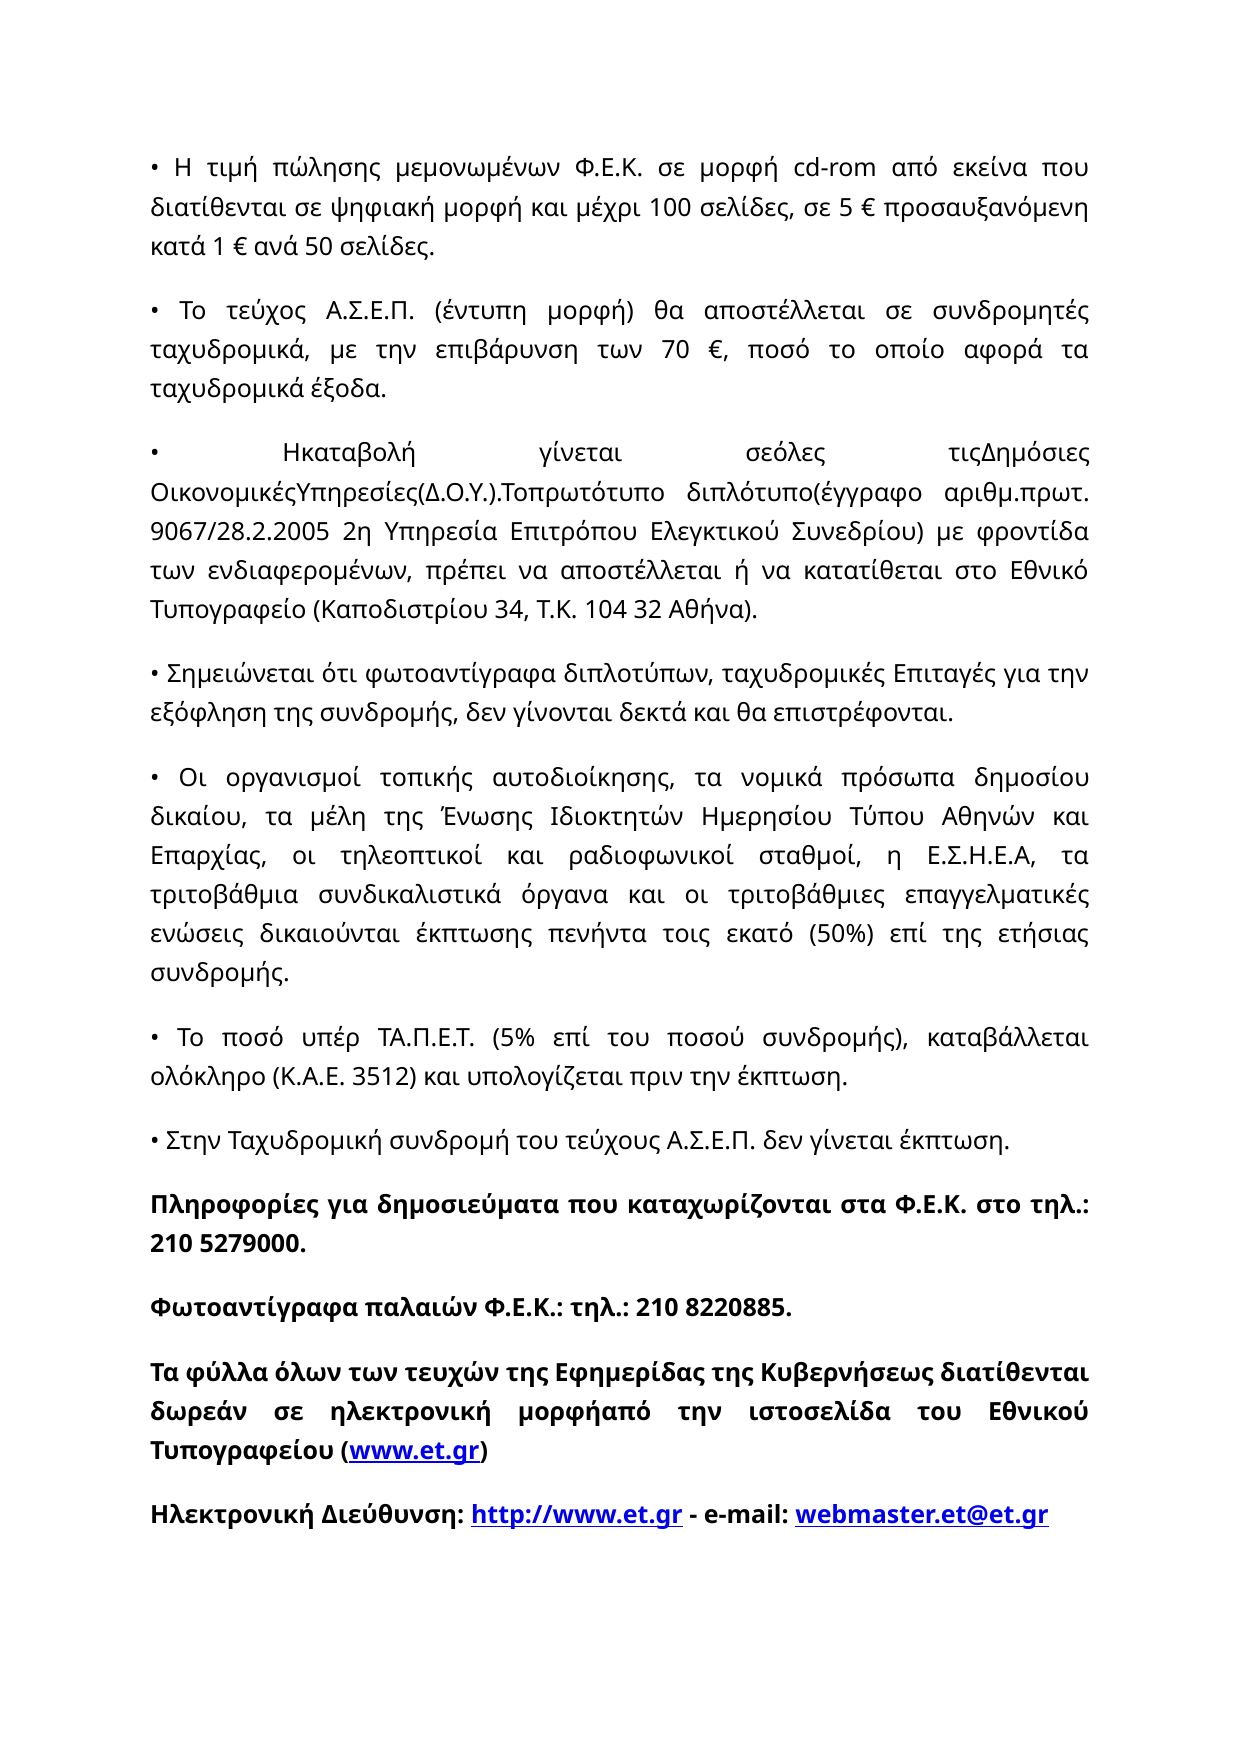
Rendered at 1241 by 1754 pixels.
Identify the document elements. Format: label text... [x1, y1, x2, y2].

text Hλεκτρονική Διεύθυνση: http://www.et.gr - e-mail: webmaster.et@et.gr [150, 1497, 1090, 1531]
text • Στην Ταχυδρομική συνδρομή του τεύχους Α.Σ.Ε.Π. δεν γίνεται έκπτωση. [150, 1122, 1090, 1157]
text Τα φύλλα όλων των τευχών της Εφημερίδας της Κυβερνήσεως διατίθενται δωρεάν σε ηλεκτρονική μορφήαπό την ιστοσελίδα του Εθνικού Τυπογραφείου (www.et.gr) [150, 1354, 1090, 1467]
text • Το ποσό υπέρ ΤΑ.Π.Ε.Τ. (5% επί του ποσού συνδρομής), καταβάλλεται ολόκληρο (Κ.Α.Ε. 3512) και υπολογίζεται πριν την έκπτωση. [150, 1019, 1090, 1092]
text Πληροφορίες για δημοσιεύματα που καταχωρίζονται στα Φ.Ε.Κ. στο τηλ.: 210 5279000. [150, 1187, 1090, 1260]
text Φωτοαντίγραφα παλαιών Φ.Ε.Κ.: τηλ.: 210 8220885. [150, 1290, 1090, 1324]
text • Η τιμή πώλησης μεμονωμένων Φ.Ε.Κ. σε μορφή cd-rom από εκείνα που διατίθενται σε ψηφιακή μορφή και μέχρι 100 σελίδες, σε 5 € προσαυξανόμενη κατά 1 € ανά 50 σελίδες. [150, 150, 1090, 262]
text • Σημειώνεται ότι φωτοαντίγραφα διπλοτύπων, ταχυδρομικές Επιταγές για την εξόφληση της συνδρομής, δεν γίνονται δεκτά και θα επιστρέφονται. [150, 656, 1090, 729]
text • Ηκαταβολή γίνεται σεόλες τιςΔημόσιες ΟικονομικέςΥπηρεσίες(Δ.Ο.Υ.).Τοπρωτότυπο διπλότυπο(έγγραφο αριθμ.πρωτ. 9067/28.2.2005 2η Υπηρεσία Επιτρόπου Ελεγκτικού Συνεδρίου) με φροντίδα των ενδιαφερομένων, πρέπει να αποστέλλεται ή να κατατίθεται στο Εθνικό Τυπογραφείο (Καποδιστρίου 34, Τ.Κ. 104 32 Αθήνα). [150, 435, 1090, 626]
text • Οι οργανισμοί τοπικής αυτοδιοίκησης, τα νομικά πρόσωπα δημοσίου δικαίου, τα μέλη της Ένωσης Ιδιοκτητών Ημερησίου Τύπου Αθηνών και Επαρχίας, οι τηλεοπτικοί και ραδιοφωνικοί σταθμοί, η Ε.Σ.Η.Ε.Α, τα τριτοβάθμια συνδικαλιστικά όργανα και οι τριτοβάθμιες επαγγελματικές ενώσεις δικαιούνται έκπτωσης πενήντα τοις εκατό (50%) επί της ετήσιας συνδρομής. [150, 759, 1090, 989]
text • Το τεύχος Α.Σ.Ε.Π. (έντυπη μορφή) θα αποστέλλεται σε συνδρομητές ταχυδρομικά, με την επιβάρυνση των 70 €, ποσό το οποίο αφορά τα ταχυδρομικά έξοδα. [150, 292, 1090, 405]
